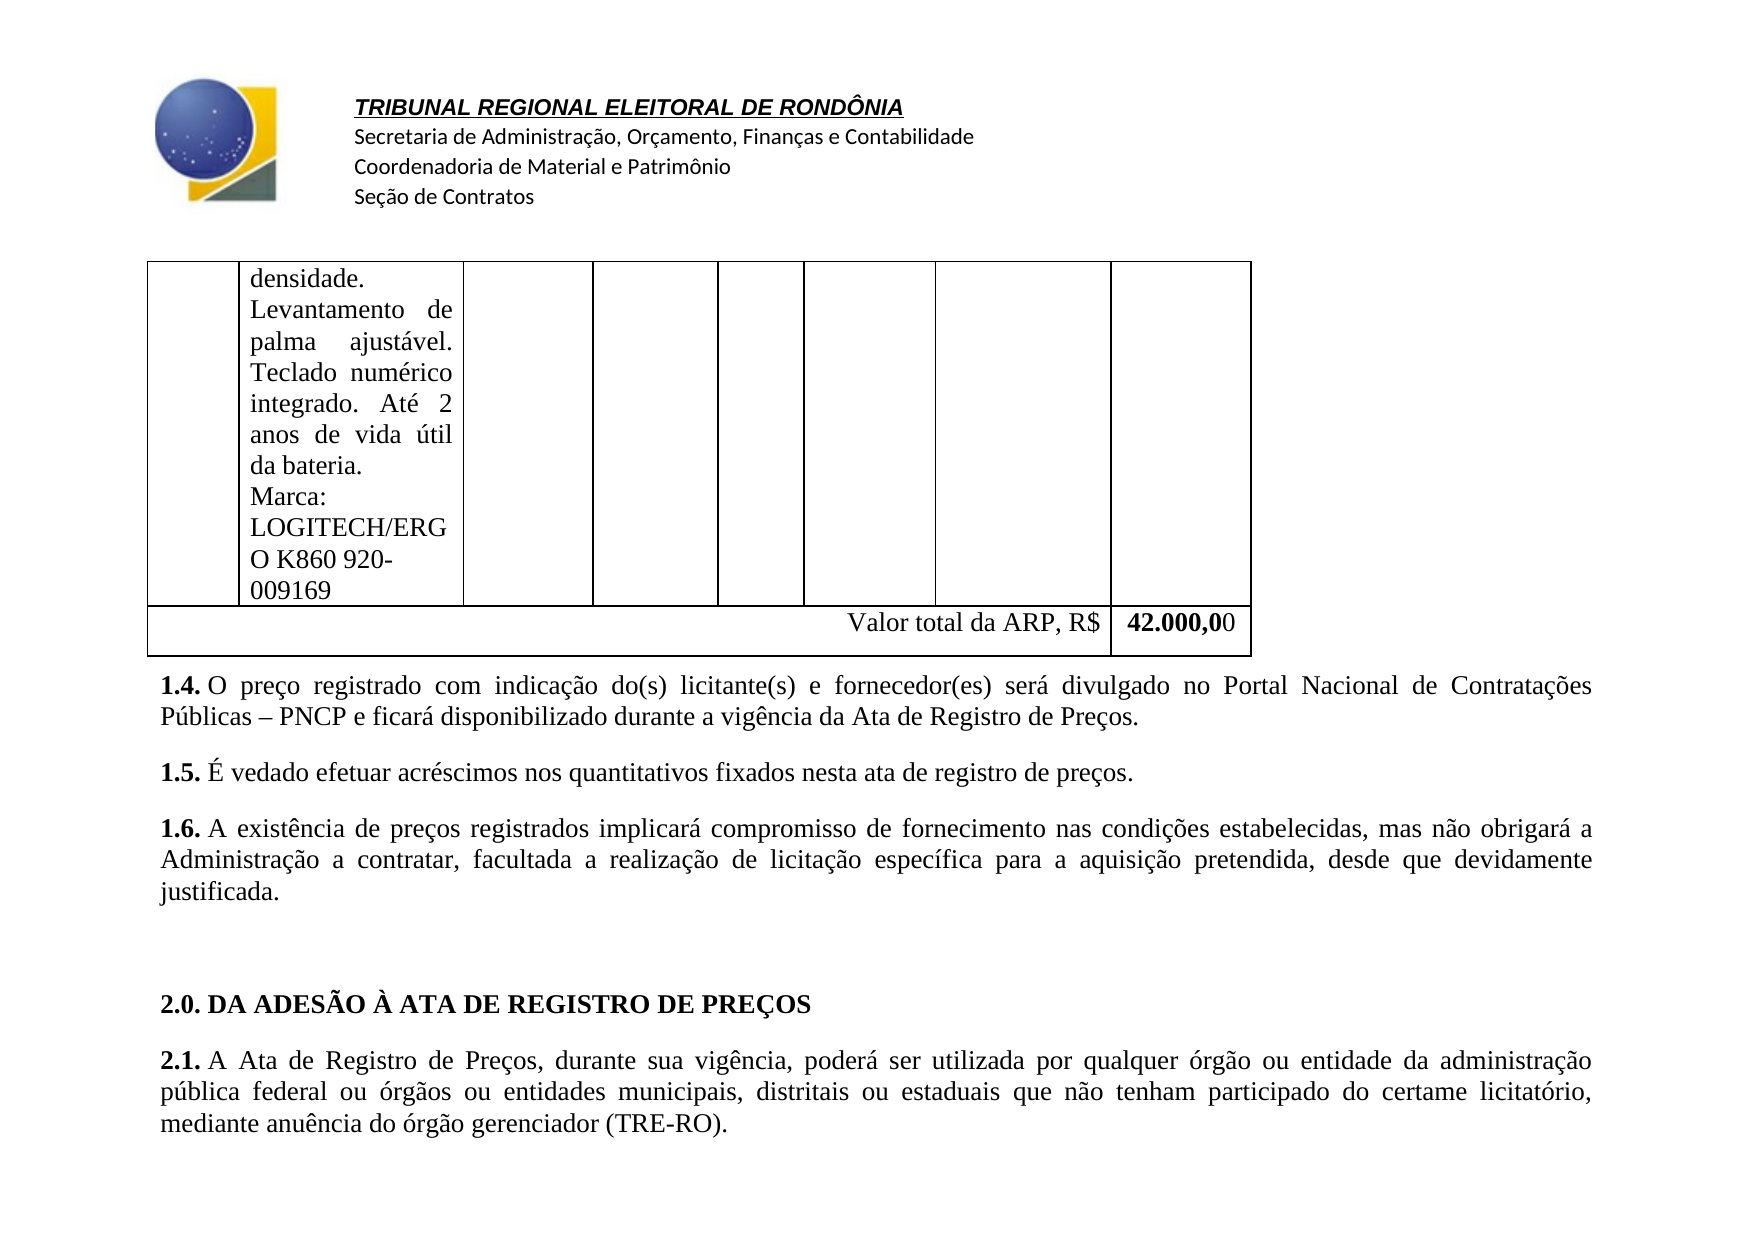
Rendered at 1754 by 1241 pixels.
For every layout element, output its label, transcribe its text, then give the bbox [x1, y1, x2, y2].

table_cell 42.000,00 [1112, 607, 1250, 655]
table_cell [719, 262, 803, 605]
text 1.4. O preço registrado com indicação do(s) licitante(s) e fornecedor(es) será divulgado no Portal Nacional de Contratações Públicas – PNCP e ficará disponibilizado durante a vigência da Ata de Registro de Preços. [160, 669, 1594, 731]
table_cell densidade. Levantamento de palma ajustável. Teclado numérico integrado. Até 2 anos de vida útil da bateria. Marca: LOGITECH/ERGO K860 920-009169 [240, 262, 463, 605]
table_cell Valor total da ARP, R$ [148, 607, 1110, 655]
text 2.1. A Ata de Registro de Preços, durante sua vigência, poderá ser utilizada por qualquer órgão ou entidade da administração pública federal ou órgãos ou entidades municipais, distritais ou estaduais que não tenham participado do certame licitatório, mediante anuência do órgão gerenciador (TRE-RO). [160, 1044, 1594, 1138]
text 2.0. DA ADESÃO À ATA DE REGISTRO DE PREÇOS [160, 988, 1594, 1019]
table_cell - [805, 262, 935, 605]
table_cell [594, 262, 717, 605]
table_cell [1112, 262, 1250, 605]
table_cell [936, 262, 1110, 605]
text 1.5. É vedado efetuar acréscimos nos quantitativos fixados nesta ata de registro de preços. [160, 756, 1594, 787]
table_cell [148, 262, 238, 605]
table_cell [464, 262, 592, 605]
text 1.6. A existência de preços registrados implicará compromisso de fornecimento nas condições estabelecidas, mas não obrigará a Administração a contratar, facultada a realização de licitação específica para a aquisição pretendida, desde que devidamente justificada. [160, 812, 1594, 906]
